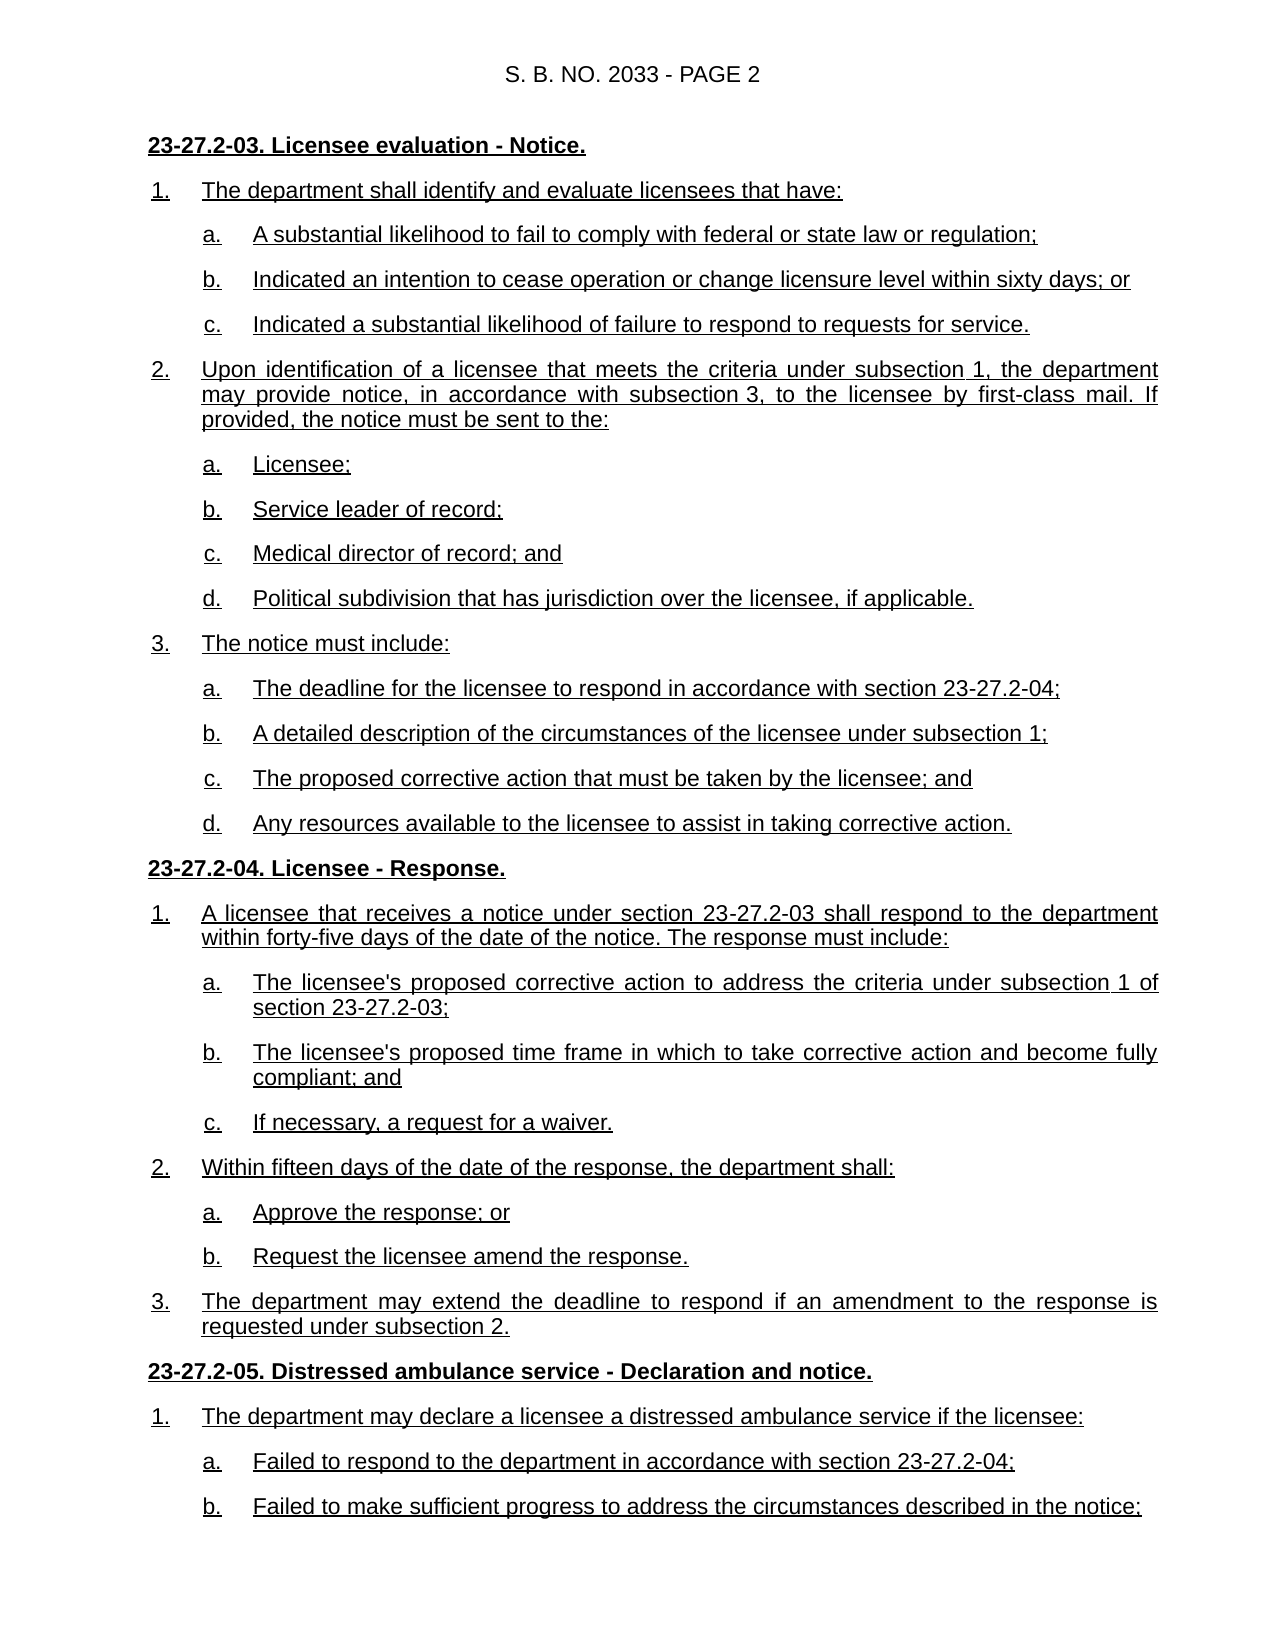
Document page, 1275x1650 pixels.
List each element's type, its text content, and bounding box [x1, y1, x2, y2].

text b. Request the licensee amend the response. [106, 1245, 1158, 1270]
text 2. Within fifteen days of the date of the response, the department shall: [106, 1155, 1158, 1180]
text a. Failed to respond to the department in accordance with section 23‑27.2‑04; [106, 1449, 1158, 1474]
text b. A detailed description of the circumstances of the licensee under subsection 1; [106, 722, 1158, 746]
text c. Indicated a substantial likelihood of failure to respond to requests for service. [106, 313, 1158, 338]
subtitle 23-27.2-03. Licensee evaluation ‑ Notice. [106, 133, 1158, 158]
text a. Licensee; [106, 452, 1158, 477]
text 1. The department may declare a licensee a distressed ambulance service if the licensee: [106, 1404, 1158, 1429]
text 1. The department shall identify and evaluate licensees that have: [106, 178, 1158, 203]
text c. If necessary, a request for a waiver. [106, 1110, 1158, 1135]
text 1. A licensee that receives a notice under section 23‑27.2‑03 shall respond to the department within forty-five days of the date of the notice. The response must include: [106, 901, 1158, 951]
text b. Failed to make sufficient progress to address the circumstances described in the notice; [106, 1494, 1158, 1519]
text a. The licensee's proposed corrective action to address the criteria under subsection 1 of section 23‑27.2‑03; [106, 971, 1158, 1021]
subtitle 23-27.2-05. Distressed ambulance service ‑ Declaration and notice. [106, 1359, 1158, 1384]
text a. The deadline for the licensee to respond in accordance with section 23‑27.2‑04; [106, 677, 1158, 702]
text 2. Upon identification of a licensee that meets the criteria under subsection 1, the department may provide notice, in accordance with subsection 3, to the licensee by first-class mail. If provided, the notice must be sent to the: [106, 358, 1158, 432]
text c. Medical director of record; and [106, 542, 1158, 567]
text 3. The notice must include: [106, 632, 1158, 657]
text b. Indicated an intention to cease operation or change licensure level within sixty days; or [106, 268, 1158, 293]
subtitle 23-27.2-04. Licensee ‑ Response. [106, 856, 1158, 881]
text a. A substantial likelihood to fail to comply with federal or state law or regulation; [106, 223, 1158, 248]
text b. Service leader of record; [106, 497, 1158, 522]
text b. The licensee's proposed time frame in which to take corrective action and become fully compliant; and [106, 1041, 1158, 1090]
text a. Approve the response; or [106, 1200, 1158, 1225]
text 3. The department may extend the deadline to respond if an amendment to the response is requested under subsection 2. [106, 1290, 1158, 1339]
text d. Any resources available to the licensee to assist in taking corrective action. [106, 811, 1158, 836]
text d. Political subdivision that has jurisdiction over the licensee, if applicable. [106, 587, 1158, 612]
text c. The proposed corrective action that must be taken by the licensee; and [106, 767, 1158, 791]
